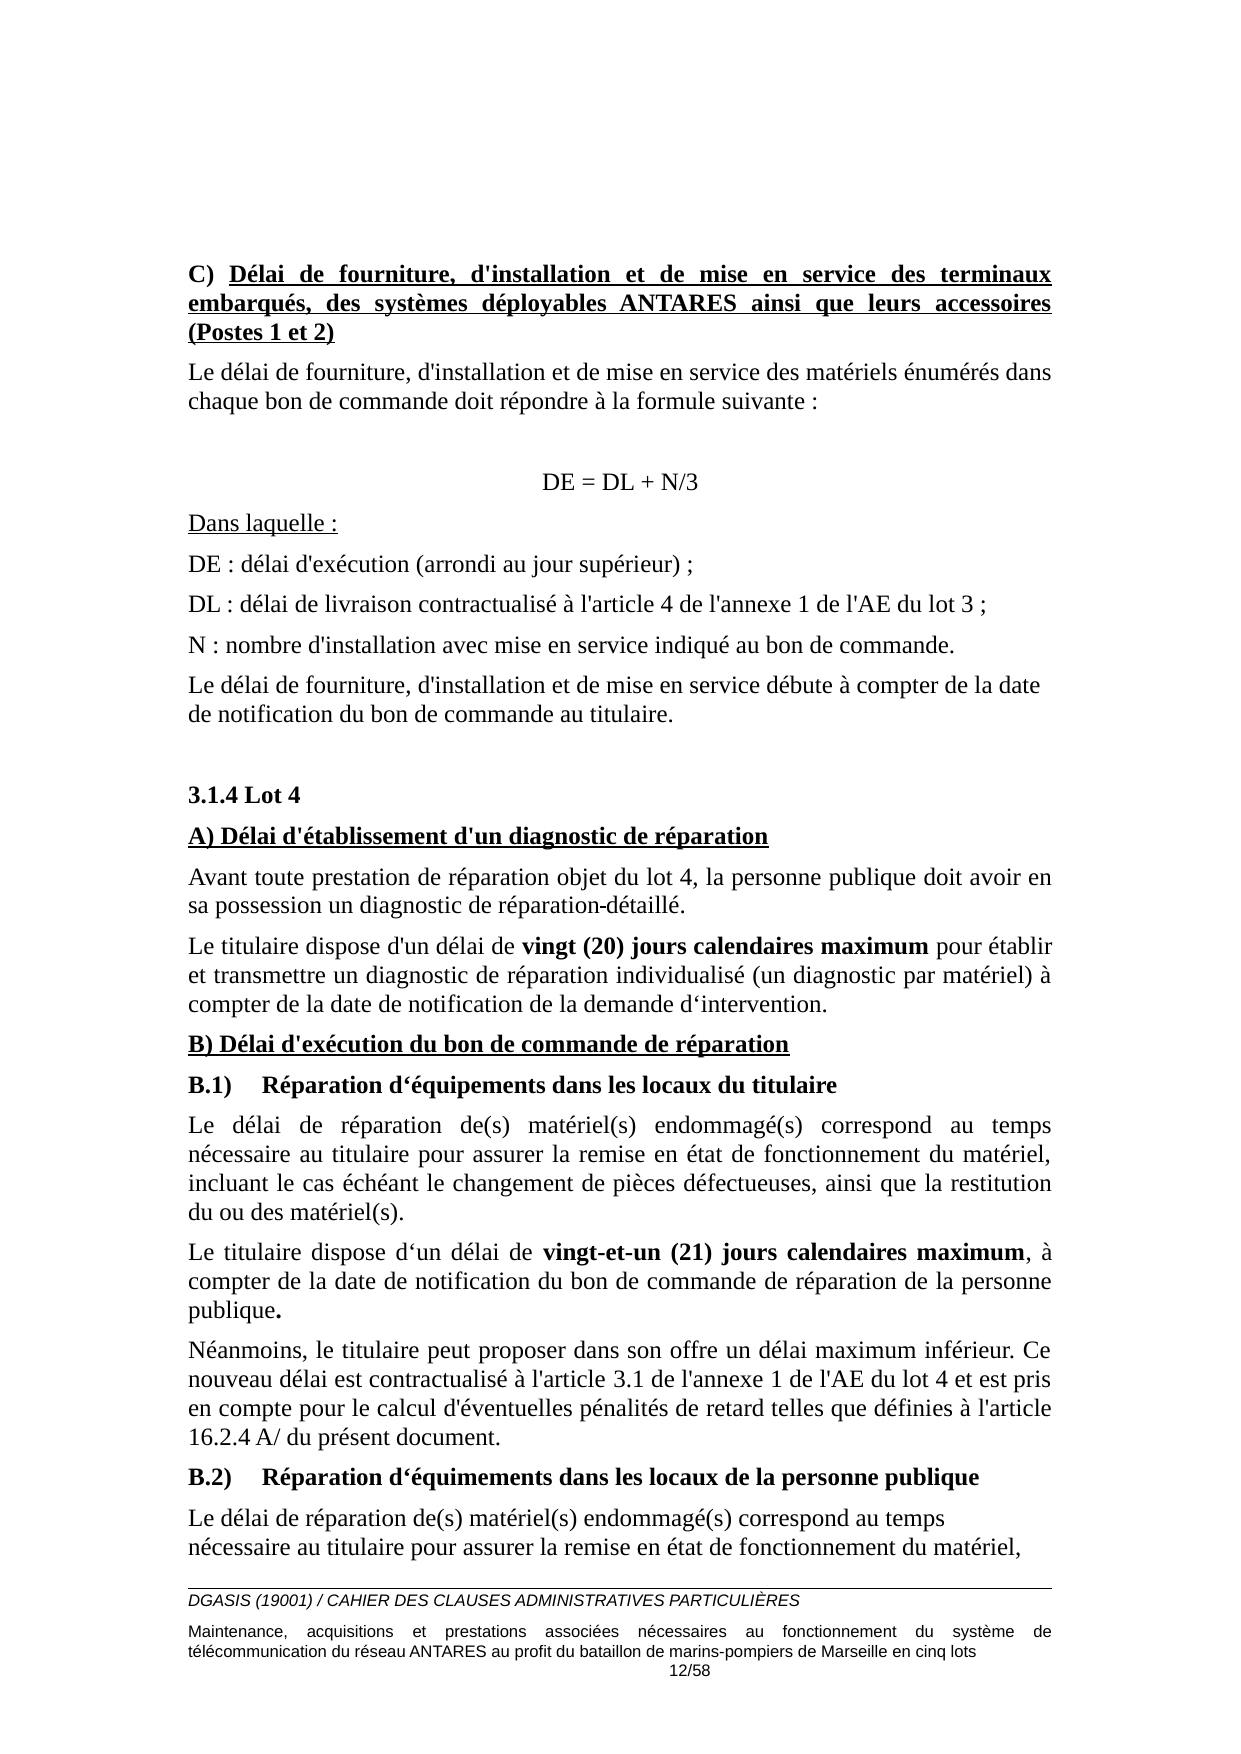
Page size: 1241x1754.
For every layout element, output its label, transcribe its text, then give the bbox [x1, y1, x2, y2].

text DE : délai d'exécution (arrondi au jour supérieur) ; [188, 549, 1052, 577]
text Le titulaire dispose d'un délai de vingt (20) jours calendaires maximum pour établir et transmettre un diagnostic de réparation individualisé (un diagnostic par matériel) à compter de la date de notification de la demande d‘intervention. [188, 931, 1052, 1017]
text C) Délai de fourniture, d'installation et de mise en service des terminaux embarqués, des systèmes déployables ANTARES ainsi que leurs accessoires [188, 259, 1052, 313]
text N : nombre d'installation avec mise en service indiqué au bon de commande. [188, 630, 1052, 659]
text Avant toute prestation de réparation objet du lot 4, la personne publique doit avoir en sa possession un diagnostic de réparation détaillé. [188, 862, 1052, 919]
text B.2) Réparation d‘équimements dans les locaux de la personne publique [188, 1462, 1052, 1491]
text Le titulaire dispose d‘un délai de vingt-et-un (21) jours calendaires maximum, à compter de la date de notification du bon de commande de réparation de la personne publique. [188, 1237, 1052, 1324]
text Le délai de réparation de(s) matériel(s) endommagé(s) correspond au temps nécessaire au titulaire pour assurer la remise en état de fonctionnement du matériel, [188, 1503, 1052, 1561]
text Dans laquelle : [188, 508, 1052, 537]
text DL : délai de livraison contractualisé à l'article 4 de l'annexe 1 de l'AE du lot 3 ; [188, 589, 1052, 618]
text Le délai de fourniture, d'installation et de mise en service des matériels énumérés dans chaque bon de commande doit répondre à la formule suivante : [188, 357, 1052, 415]
text Le délai de fourniture, d'installation et de mise en service débute à compter de la date de notification du bon de commande au titulaire. [188, 671, 1052, 728]
text Le délai de réparation de(s) matériel(s) endommagé(s) correspond au temps nécessaire au titulaire pour assurer la remise en état de fonctionnement du matériel, incluant le cas échéant le changement de pièces défectueuses, ainsi que la restitution du ou des matériel(s). [188, 1111, 1052, 1226]
text B.1) Réparation d‘équipements dans les locaux du titulaire [188, 1070, 1052, 1099]
text 3.1.4 Lot 4 [188, 781, 1052, 809]
text A) Délai d'établissement d'un diagnostic de réparation [188, 821, 1052, 850]
text DE = DL + N/3 [188, 467, 1052, 496]
text (Postes 1 et 2) [188, 314, 1052, 346]
text B) Délai d'exécution du bon de commande de réparation [188, 1029, 1052, 1058]
text Néanmoins, le titulaire peut proposer dans son offre un délai maximum inférieur. Ce nouveau délai est contractualisé à l'article 3.1 de l'annexe 1 de l'AE du lot 4 et est pris en compte pour le calcul d'éventuelles pénalités de retard telles que définies à l'article 16.2.4 A/ du présent document. [188, 1336, 1052, 1451]
